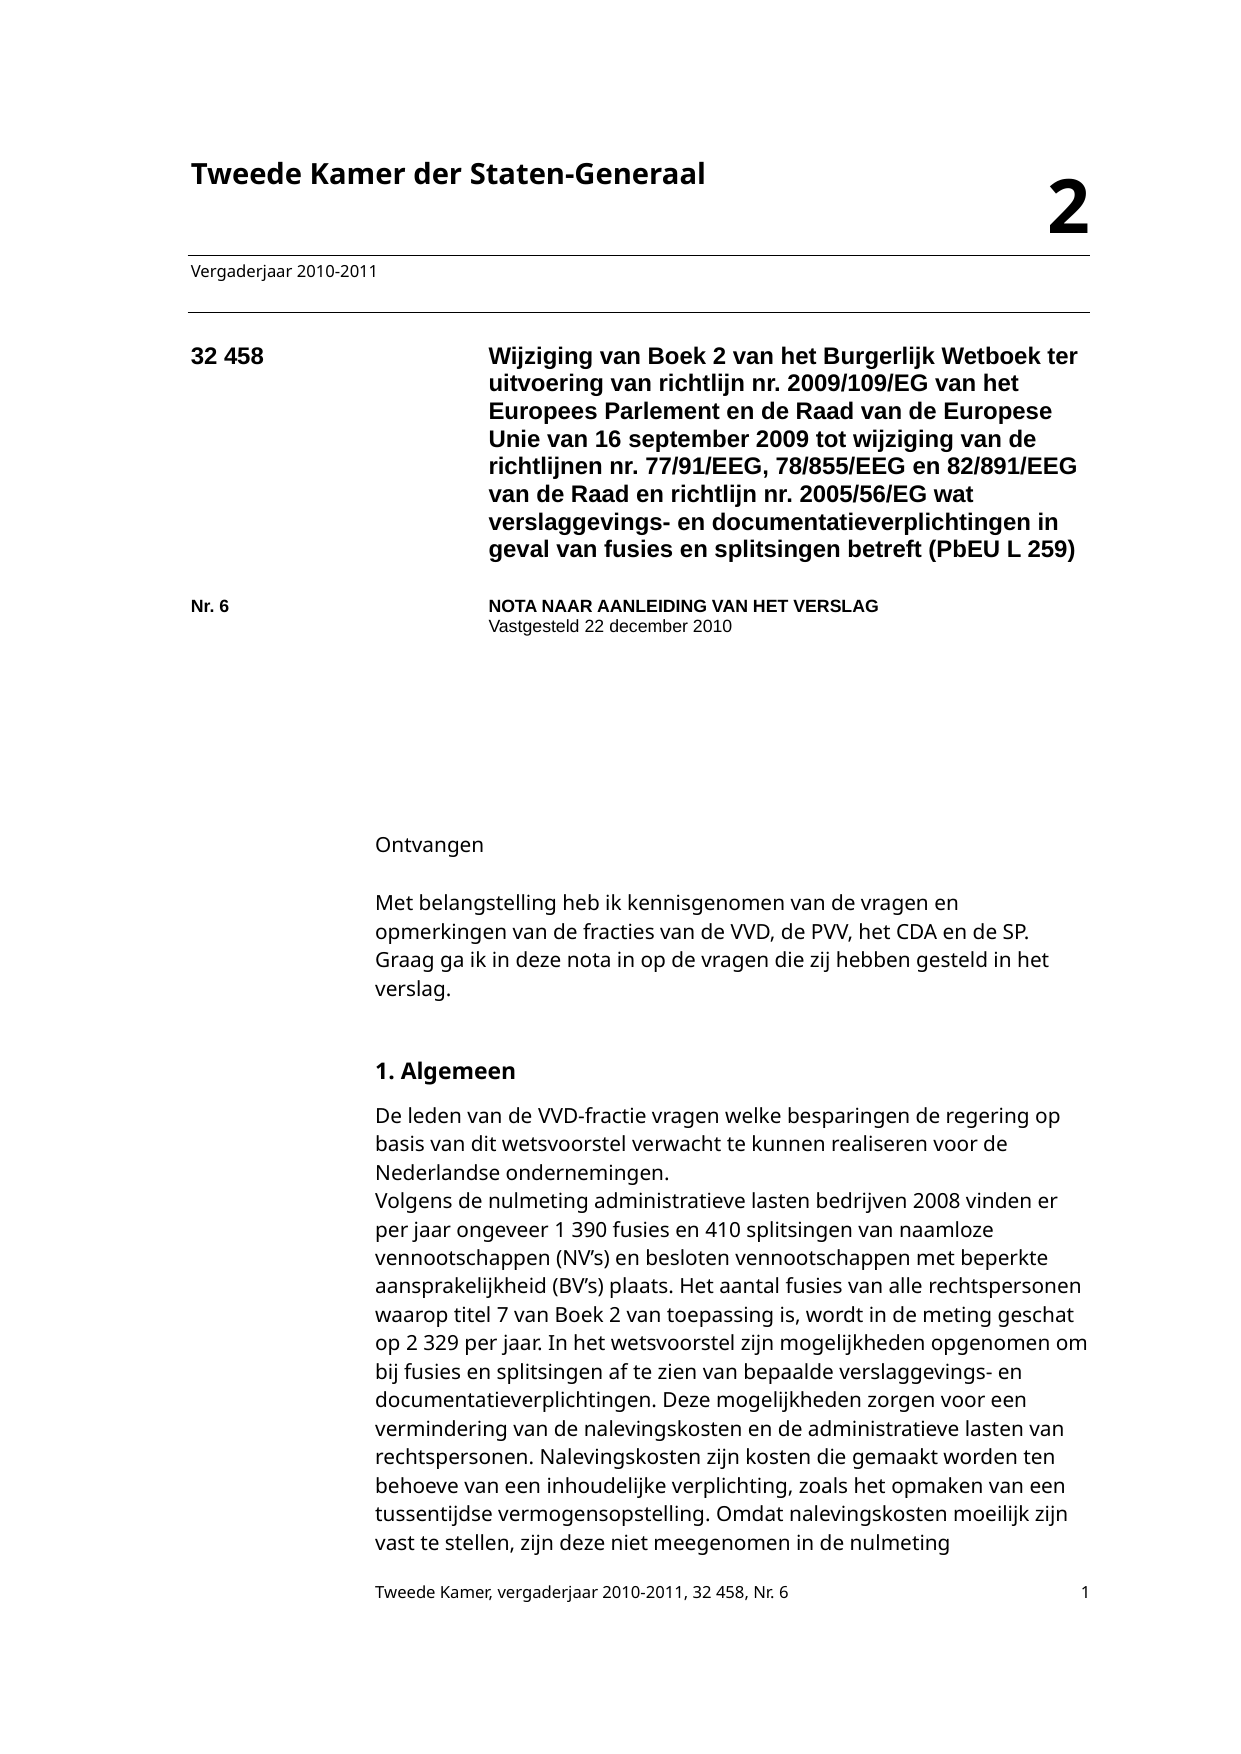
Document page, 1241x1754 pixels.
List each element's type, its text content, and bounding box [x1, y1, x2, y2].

table_cell NOTA NAAR AANLEIDING VAN HET VERSLAG Vastgesteld 22 december 2010 [485, 593, 1090, 712]
text Met belangstelling heb ik kennisgenomen van de vragen en opmerkingen van de fracties van de VVD, de PVV, het CDA en de SP. Graag ga ik in deze nota in op de vragen die zij hebben gesteld in het verslag. [375, 888, 1090, 1002]
table_header Tweede Kamer der Staten-Generaal [188, 150, 909, 255]
text De leden van de VVD-fractie vragen welke besparingen de regering op basis van dit wetsvoorstel verwacht te kunnen realiseren voor de Nederlandse ondernemingen. [375, 1101, 1090, 1186]
table_cell Vergaderjaar 2010-2011 [188, 256, 485, 312]
table_cell Nr. 6 [188, 593, 485, 712]
table_cell 32 458 [188, 339, 485, 593]
table_cell [485, 256, 1090, 312]
subtitle 1. Algemeen [375, 1055, 1090, 1086]
table_cell [188, 313, 485, 339]
text Ontvangen [375, 830, 1090, 858]
table_cell [485, 313, 1090, 339]
table_cell Wijziging van Boek 2 van het Burgerlijk Wetboek ter uitvoering van richtlijn nr. 2009/109/EG van het Europees Parlement en de Raad van de Europese Unie van 16 september 2009 tot wijziging van de richtlijnen nr. 77/91/EEG, 78/855/EEG en 82/891/EEG van de Raad en richtlijn nr. 2005/56/EG wat verslaggevings- en documentatieverplichtingen in geval van fusies en splitsingen betreft (PbEU L 259) [485, 339, 1090, 593]
table_header 2 [910, 150, 1090, 255]
text Volgens de nulmeting administratieve lasten bedrijven 2008 vinden er per jaar ongeveer 1 390 fusies en 410 splitsingen van naamloze vennootschappen (NV’s) en besloten vennootschappen met beperkte aansprakelijkheid (BV’s) plaats. Het aantal fusies van alle rechtspersonen waarop titel 7 van Boek 2 van toepassing is, wordt in de meting geschat op 2 329 per jaar. In het wetsvoorstel zijn mogelijkheden opgenomen om bij fusies en splitsingen af te zien van bepaalde verslaggevings- en documentatieverplichtingen. Deze mogelijkheden zorgen voor een vermindering van de nalevingskosten en de administratieve lasten van rechtspersonen. Nalevingskosten zijn kosten die gemaakt worden ten behoeve van een inhoudelijke verplichting, zoals het opmaken van een tussentijdse vermogensopstelling. Omdat nalevingskosten moeilijk zijn vast te stellen, zijn deze niet meegenomen in de nulmeting [375, 1186, 1090, 1556]
